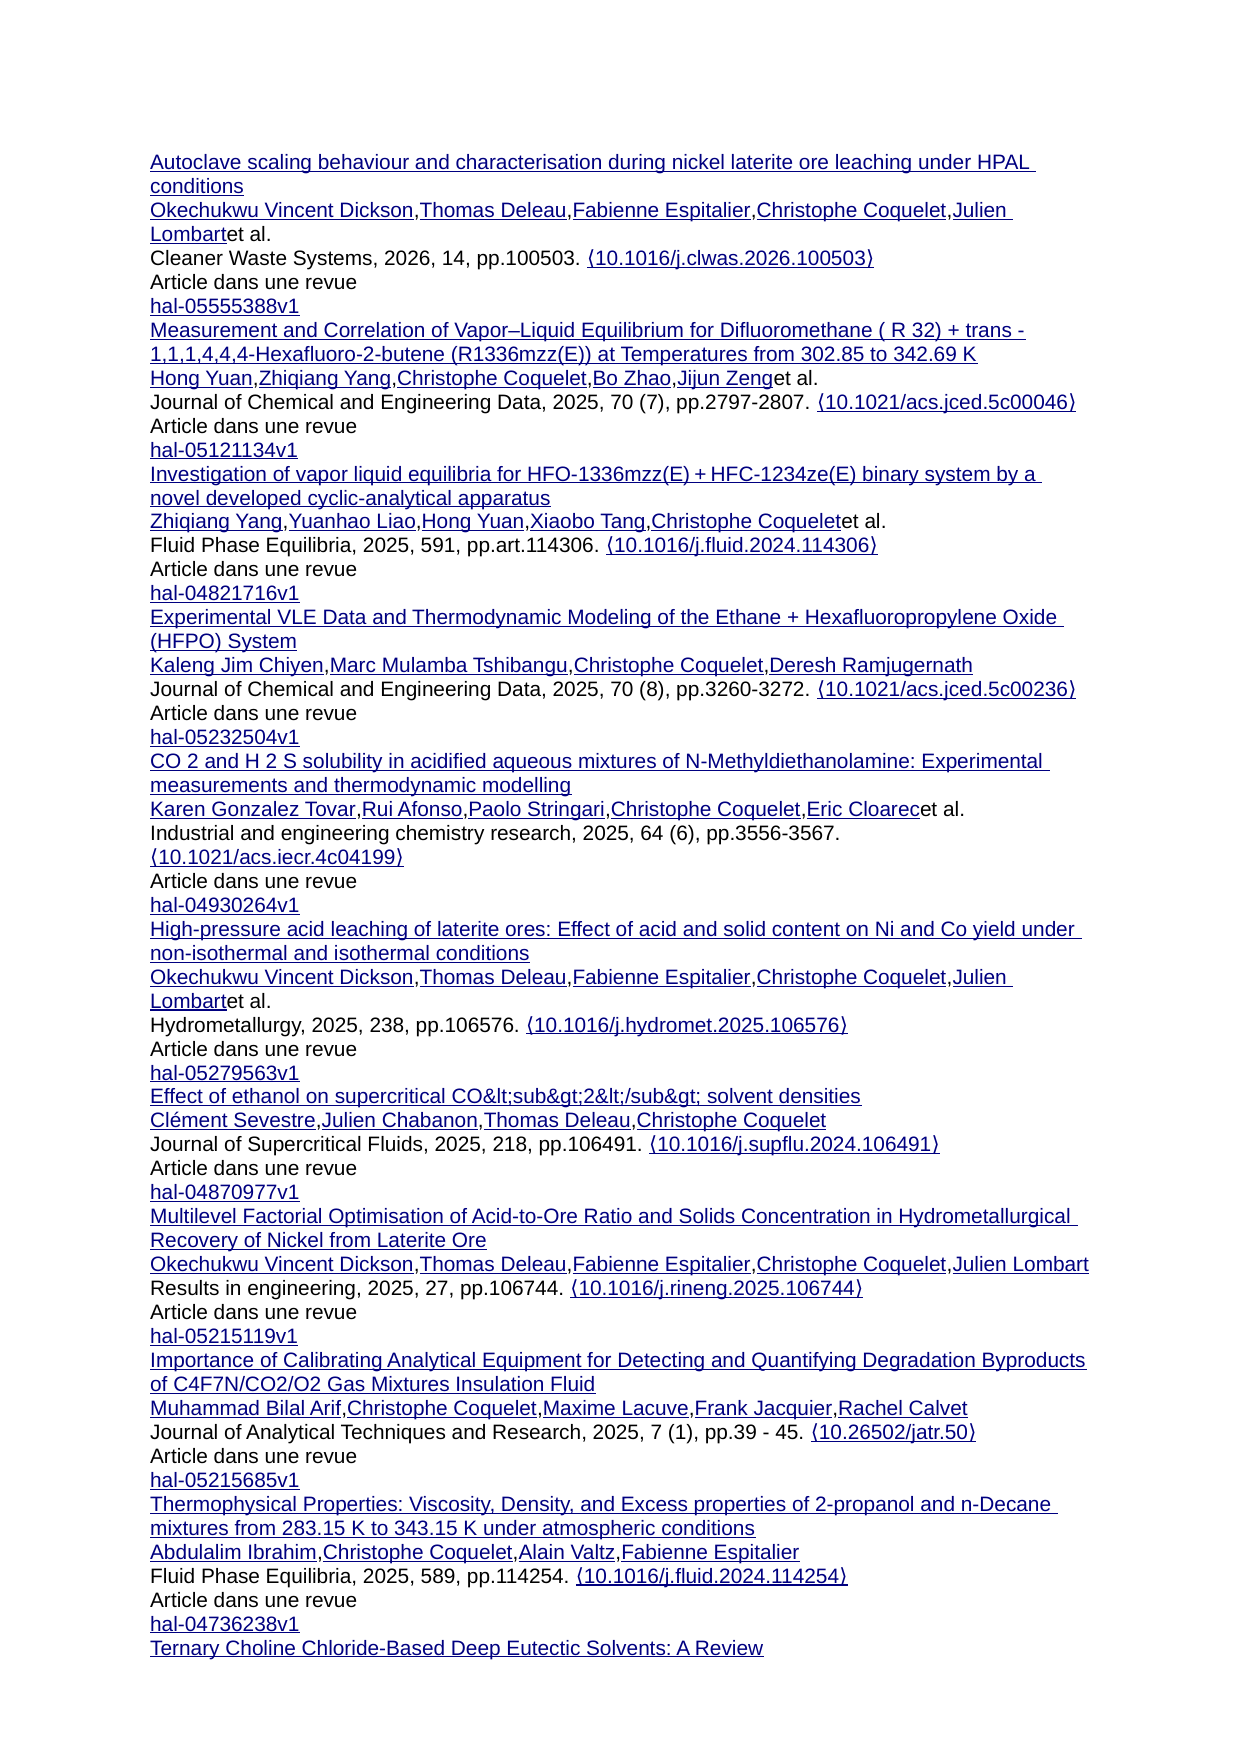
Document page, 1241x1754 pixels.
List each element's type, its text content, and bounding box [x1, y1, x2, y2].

table_cell Importance of Calibrating Analytical Equipment for Detecting and Quantifying Degradation Byproducts of C4F7N/CO2/O2 Gas Mixtures Insulation Fluid Muhammad Bilal Arif,Christophe Coquelet,Maxime Lacuve,Frank Jacquier,Rachel Calvet Journal of Analytical Techniques and Research, 2025, 7 (1), pp.39 - 45. ⟨10.26502/jatr.50⟩ Article dans une revue hal-05215685v1 [150, 1348, 1090, 1492]
table_cell CO 2 and H 2 S solubility in acidified aqueous mixtures of N-Methyldiethanolamine: Experimental measurements and thermodynamic modelling Karen Gonzalez Tovar,Rui Afonso,Paolo Stringari,Christophe Coquelet,Eric Cloarecet al. Industrial and engineering chemistry research, 2025, 64 (6), pp.3556-3567. ⟨10.1021/acs.iecr.4c04199⟩ Article dans une revue hal-04930264v1 [150, 749, 1090, 917]
table_cell High-pressure acid leaching of laterite ores: Effect of acid and solid content on Ni and Co yield under non-isothermal and isothermal conditions Okechukwu Vincent Dickson,Thomas Deleau,Fabienne Espitalier,Christophe Coquelet,Julien Lombartet al. Hydrometallurgy, 2025, 238, pp.106576. ⟨10.1016/j.hydromet.2025.106576⟩ Article dans une revue hal-05279563v1 [150, 917, 1090, 1084]
table_cell Autoclave scaling behaviour and characterisation during nickel laterite ore leaching under HPAL conditions Okechukwu Vincent Dickson,Thomas Deleau,Fabienne Espitalier,Christophe Coquelet,Julien Lombartet al. Cleaner Waste Systems, 2026, 14, pp.100503. ⟨10.1016/j.clwas.2026.100503⟩ Article dans une revue hal-05555388v1 [150, 150, 1090, 318]
table_cell Thermophysical Properties: Viscosity, Density, and Excess properties of 2-propanol and n-Decane mixtures from 283.15 K to 343.15 K under atmospheric conditions Abdulalim Ibrahim,Christophe Coquelet,Alain Valtz,Fabienne Espitalier Fluid Phase Equilibria, 2025, 589, pp.114254. ⟨10.1016/j.fluid.2024.114254⟩ Article dans une revue hal-04736238v1 [150, 1492, 1090, 1635]
table_cell Multilevel Factorial Optimisation of Acid-to-Ore Ratio and Solids Concentration in Hydrometallurgical Recovery of Nickel from Laterite Ore Okechukwu Vincent Dickson,Thomas Deleau,Fabienne Espitalier,Christophe Coquelet,Julien Lombart Results in engineering, 2025, 27, pp.106744. ⟨10.1016/j.rineng.2025.106744⟩ Article dans une revue hal-05215119v1 [150, 1204, 1090, 1348]
table_cell Effect of ethanol on supercritical CO&lt;sub&gt;2&lt;/sub&gt; solvent densities Clément Sevestre,Julien Chabanon,Thomas Deleau,Christophe Coquelet Journal of Supercritical Fluids, 2025, 218, pp.106491. ⟨10.1016/j.supflu.2024.106491⟩ Article dans une revue hal-04870977v1 [150, 1084, 1090, 1204]
table_cell Ternary Choline Chloride-Based Deep Eutectic Solvents: A Review [150, 1635, 1090, 1659]
table_cell Experimental VLE Data and Thermodynamic Modeling of the Ethane + Hexafluoropropylene Oxide (HFPO) System Kaleng Jim Chiyen,Marc Mulamba Tshibangu,Christophe Coquelet,Deresh Ramjugernath Journal of Chemical and Engineering Data, 2025, 70 (8), pp.3260-3272. ⟨10.1021/acs.jced.5c00236⟩ Article dans une revue hal-05232504v1 [150, 605, 1090, 749]
table_cell Investigation of vapor liquid equilibria for HFO-1336mzz(E) + HFC-1234ze(E) binary system by a novel developed cyclic-analytical apparatus Zhiqiang Yang,Yuanhao Liao,Hong Yuan,Xiaobo Tang,Christophe Coqueletet al. Fluid Phase Equilibria, 2025, 591, pp.art.114306. ⟨10.1016/j.fluid.2024.114306⟩ Article dans une revue hal-04821716v1 [150, 461, 1090, 605]
table_cell Measurement and Correlation of Vapor–Liquid Equilibrium for Difluoromethane ( R 32) + trans -1,1,1,4,4,4-Hexafluoro-2-butene (R1336mzz(E)) at Temperatures from 302.85 to 342.69 K Hong Yuan,Zhiqiang Yang,Christophe Coquelet,Bo Zhao,Jijun Zenget al. Journal of Chemical and Engineering Data, 2025, 70 (7), pp.2797-2807. ⟨10.1021/acs.jced.5c00046⟩ Article dans une revue hal-05121134v1 [150, 318, 1090, 461]
